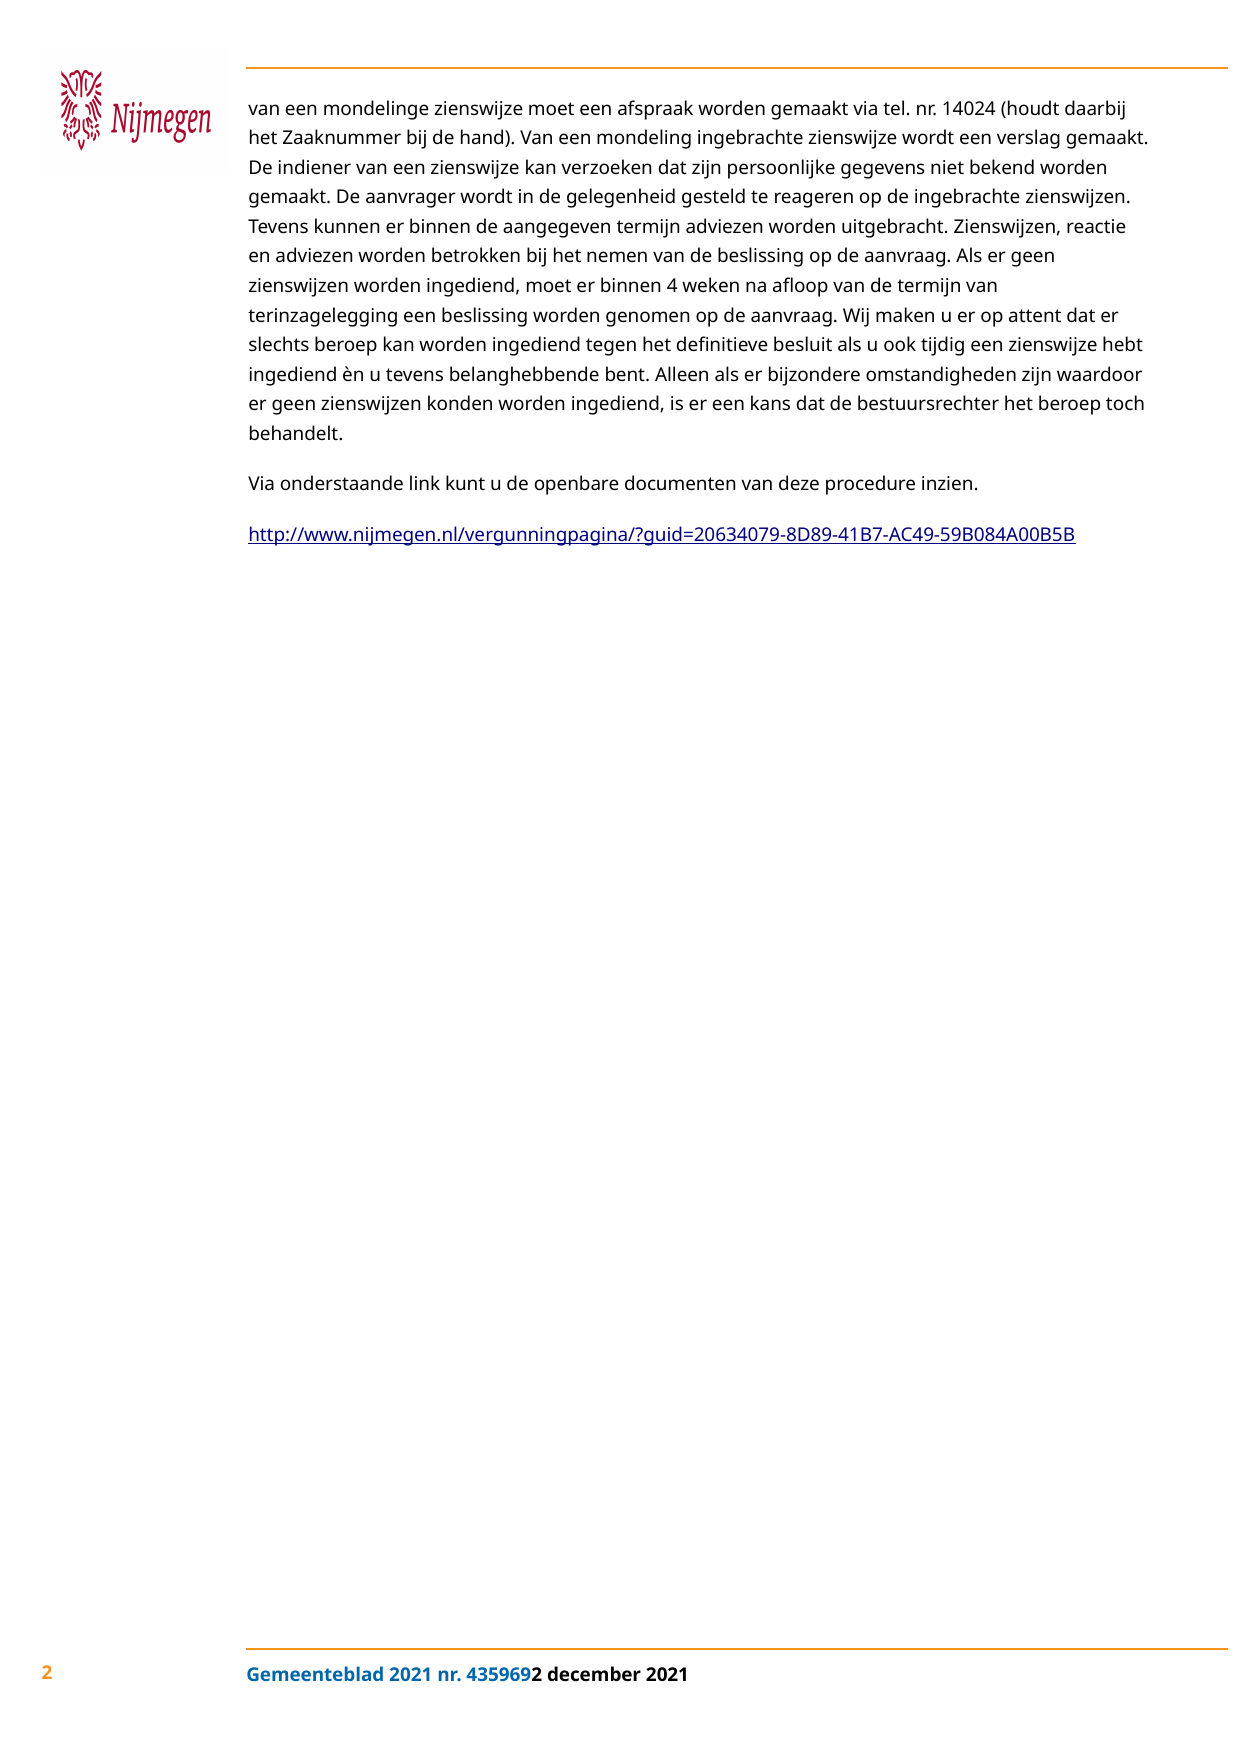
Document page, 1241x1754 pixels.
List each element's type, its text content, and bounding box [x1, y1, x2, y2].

text http://www.nijmegen.nl/vergunningpagina/?guid=20634079-8D89-41B7-AC49-59B084A00B5B [248, 521, 1152, 547]
text Via onderstaande link kunt u de openbare documenten van deze procedure inzien. [248, 471, 1152, 496]
picture [41, 47, 231, 172]
text van een mondelinge zienswijze moet een afspraak worden gemaakt via tel. nr. 14024 (houdt daarbij het Zaaknummer bij de hand). Van een mondeling ingebrachte zienswijze wordt een verslag gemaakt. De indiener van een zienswijze kan verzoeken dat zijn persoonlijke gegevens niet bekend worden gemaakt. De aanvrager wordt in de gelegenheid gesteld te reageren op de ingebrachte zienswijzen. Tevens kunnen er binnen de aangegeven termijn adviezen worden uitgebracht. Zienswijzen, reactie en adviezen worden betrokken bij het nemen van de beslissing op de aanvraag. Als er geen zienswijzen worden ingediend, moet er binnen 4 weken na afloop van de termijn van terinzagelegging een beslissing worden genomen op de aanvraag. Wij maken u er op attent dat er slechts beroep kan worden ingediend tegen het definitieve besluit als u ook tijdig een zienswijze hebt ingediend èn u tevens belanghebbende bent. Alleen als er bijzondere omstandigheden zijn waardoor er geen zienswijzen konden worden ingediend, is er een kans dat de bestuursrechter het beroep toch behandelt. [248, 95, 1152, 446]
